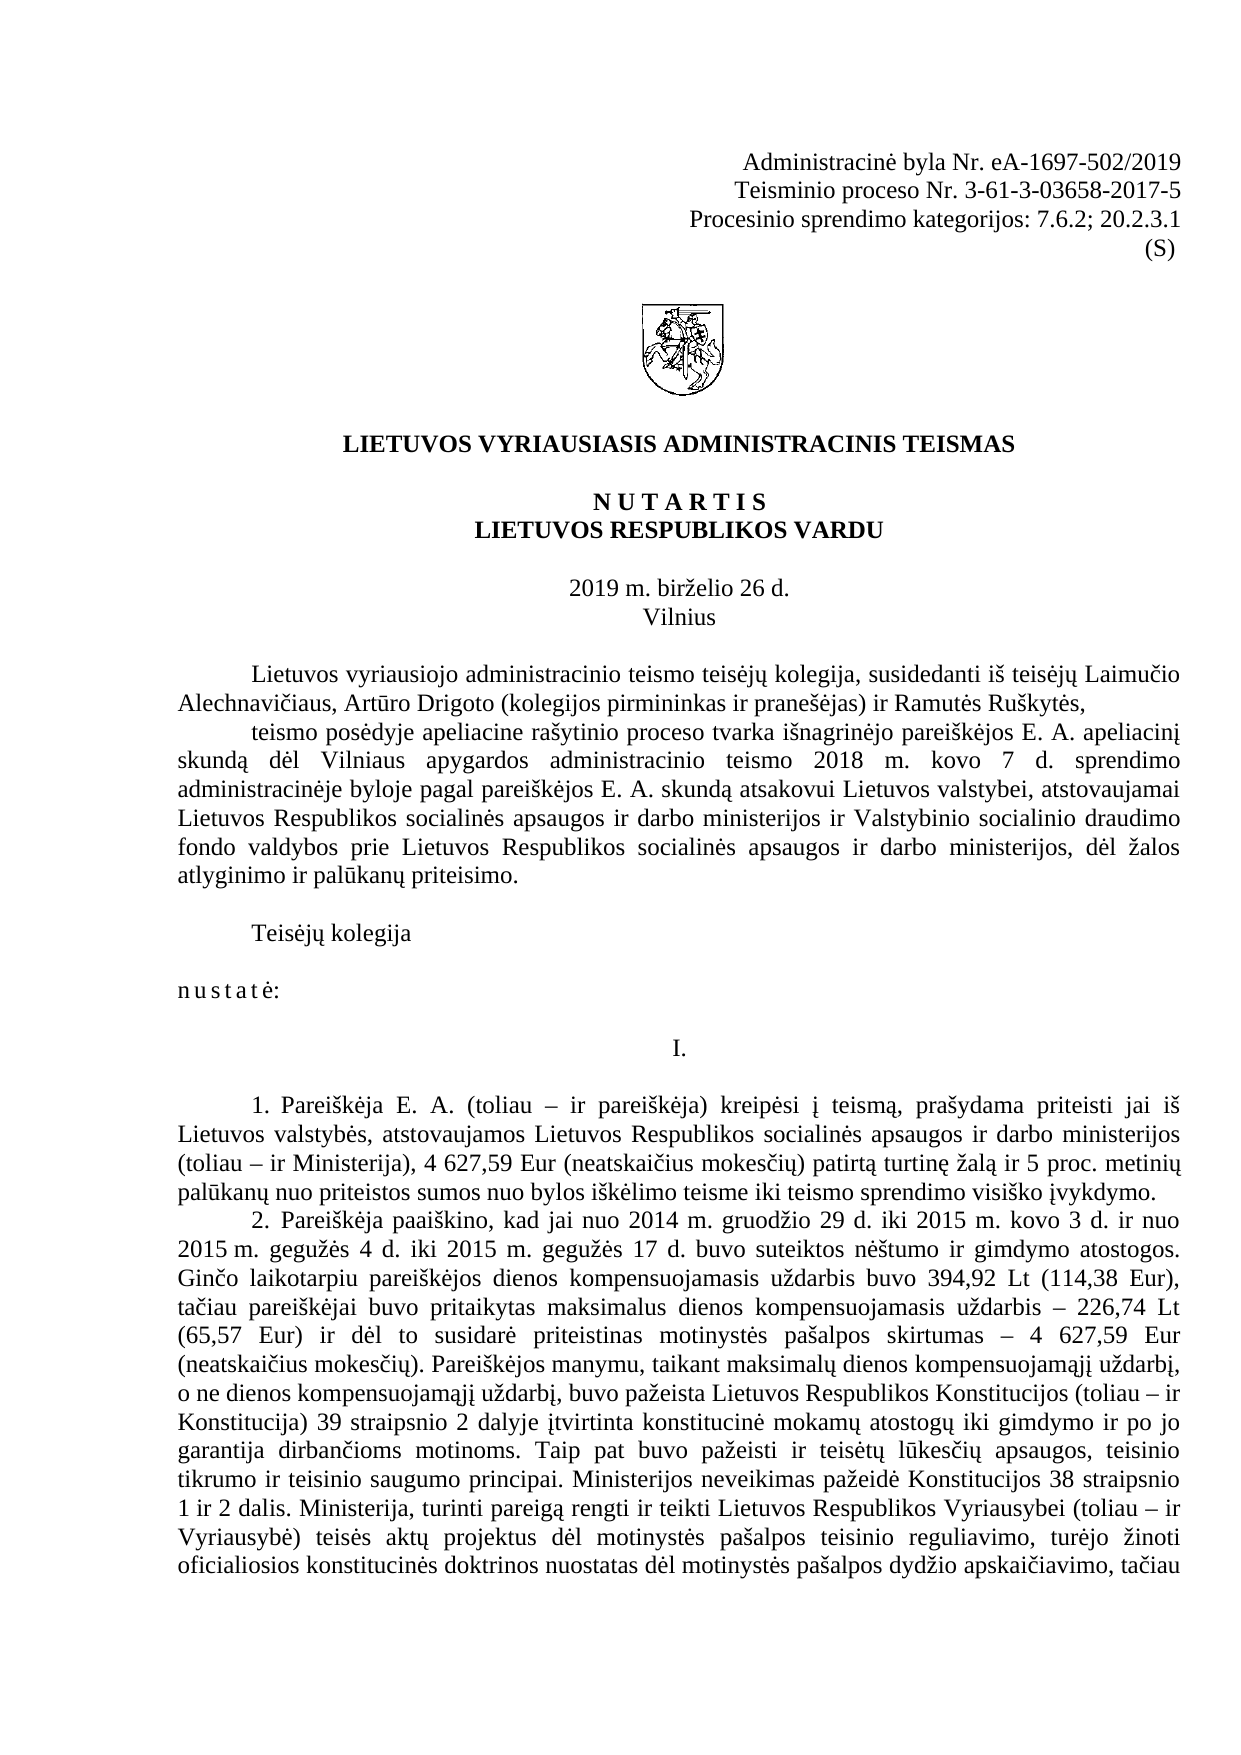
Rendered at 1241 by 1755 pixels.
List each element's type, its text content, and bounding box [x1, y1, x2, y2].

text Administracinė byla Nr. eA-1697-502/2019 [177, 147, 1181, 176]
text Teisminio proceso Nr. 3-61-3-03658-2017-5 [177, 176, 1181, 204]
text 1. Pareiškėja E. A. (toliau – ir pareiškėja) kreipėsi į teismą, prašydama priteisti jai iš Lietuvos valstybės, atstovaujamos Lietuvos Respublikos socialinės apsaugos ir darbo ministerijos (toliau – ir Ministerija), 4 627,59 Eur (neatskaičius mokesčių) patirtą turtinę žalą ir 5 proc. metinių palūkanų nuo priteistos sumos nuo bylos iškėlimo teisme iki teismo sprendimo visiško įvykdymo. [177, 1091, 1181, 1206]
text LIETUVOS VYRIAUSIASIS ADMINISTRACINIS TEISMAS [177, 429, 1181, 458]
text nustatė: [177, 976, 1181, 1004]
text I. [177, 1033, 1181, 1062]
text Lietuvos vyriausiojo administracinio teismo teisėjų kolegija, susidedanti iš teisėjų Laimučio Alechnavičiaus, Artūro Drigoto (kolegijos pirmininkas ir pranešėjas) ir Ramutės Ruškytės, [177, 659, 1181, 717]
text Vilnius [177, 602, 1181, 631]
text (S) [177, 233, 1181, 262]
text LIETUVOS RESPUBLIKOS VARDU [177, 516, 1181, 544]
text teismo posėdyje apeliacine rašytinio proceso tvarka išnagrinėjo pareiškėjos E. A. apeliacinį skundą dėl Vilniaus apygardos administracinio teismo 2018 m. kovo 7 d. sprendimo administracinėje byloje pagal pareiškėjos E. A. skundą atsakovui Lietuvos valstybei, atstovaujamai Lietuvos Respublikos socialinės apsaugos ir darbo ministerijos ir Valstybinio socialinio draudimo fondo valdybos prie Lietuvos Respublikos socialinės apsaugos ir darbo ministerijos, dėl žalos atlyginimo ir palūkanų priteisimo. [177, 717, 1181, 889]
text 2019 m. birželio 26 d. [177, 573, 1181, 602]
text N U T A R T I S [177, 487, 1181, 516]
text Procesinio sprendimo kategorijos: 7.6.2; 20.2.3.1 [177, 204, 1181, 233]
text 2. Pareiškėja paaiškino, kad jai nuo 2014 m. gruodžio 29 d. iki 2015 m. kovo 3 d. ir nuo 2015 m. gegužės 4 d. iki 2015 m. gegužės 17 d. buvo suteiktos nėštumo ir gimdymo atostogos. Ginčo laikotarpiu pareiškėjos dienos kompensuojamasis uždarbis buvo 394,92 Lt (114,38 Eur), tačiau pareiškėjai buvo pritaikytas maksimalus dienos kompensuojamasis uždarbis – 226,74 Lt (65,57 Eur) ir dėl to susidarė priteistinas motinystės pašalpos skirtumas – 4 627,59 Eur (neatskaičius mokesčių). Pareiškėjos manymu, taikant maksimalų dienos kompensuojamąjį uždarbį, o ne dienos kompensuojamąjį uždarbį, buvo pažeista Lietuvos Respublikos Konstitucijos (toliau – ir Konstitucija) 39 straipsnio 2 dalyje įtvirtinta konstitucinė mokamų atostogų iki gimdymo ir po jo garantija dirbančioms motinoms. Taip pat buvo pažeisti ir teisėtų lūkesčių apsaugos, teisinio tikrumo ir teisinio saugumo principai. Ministerijos neveikimas pažeidė Konstitucijos 38 straipsnio 1 ir 2 dalis. Ministerija, turinti pareigą rengti ir teikti Lietuvos Respublikos Vyriausybei (toliau – ir Vyriausybė) teisės aktų projektus dėl motinystės pašalpos teisinio reguliavimo, turėjo žinoti oficialiosios konstitucinės doktrinos nuostatas dėl motinystės pašalpos dydžio apskaičiavimo, tačiau [177, 1206, 1181, 1579]
text Teisėjų kolegija [177, 918, 1181, 947]
